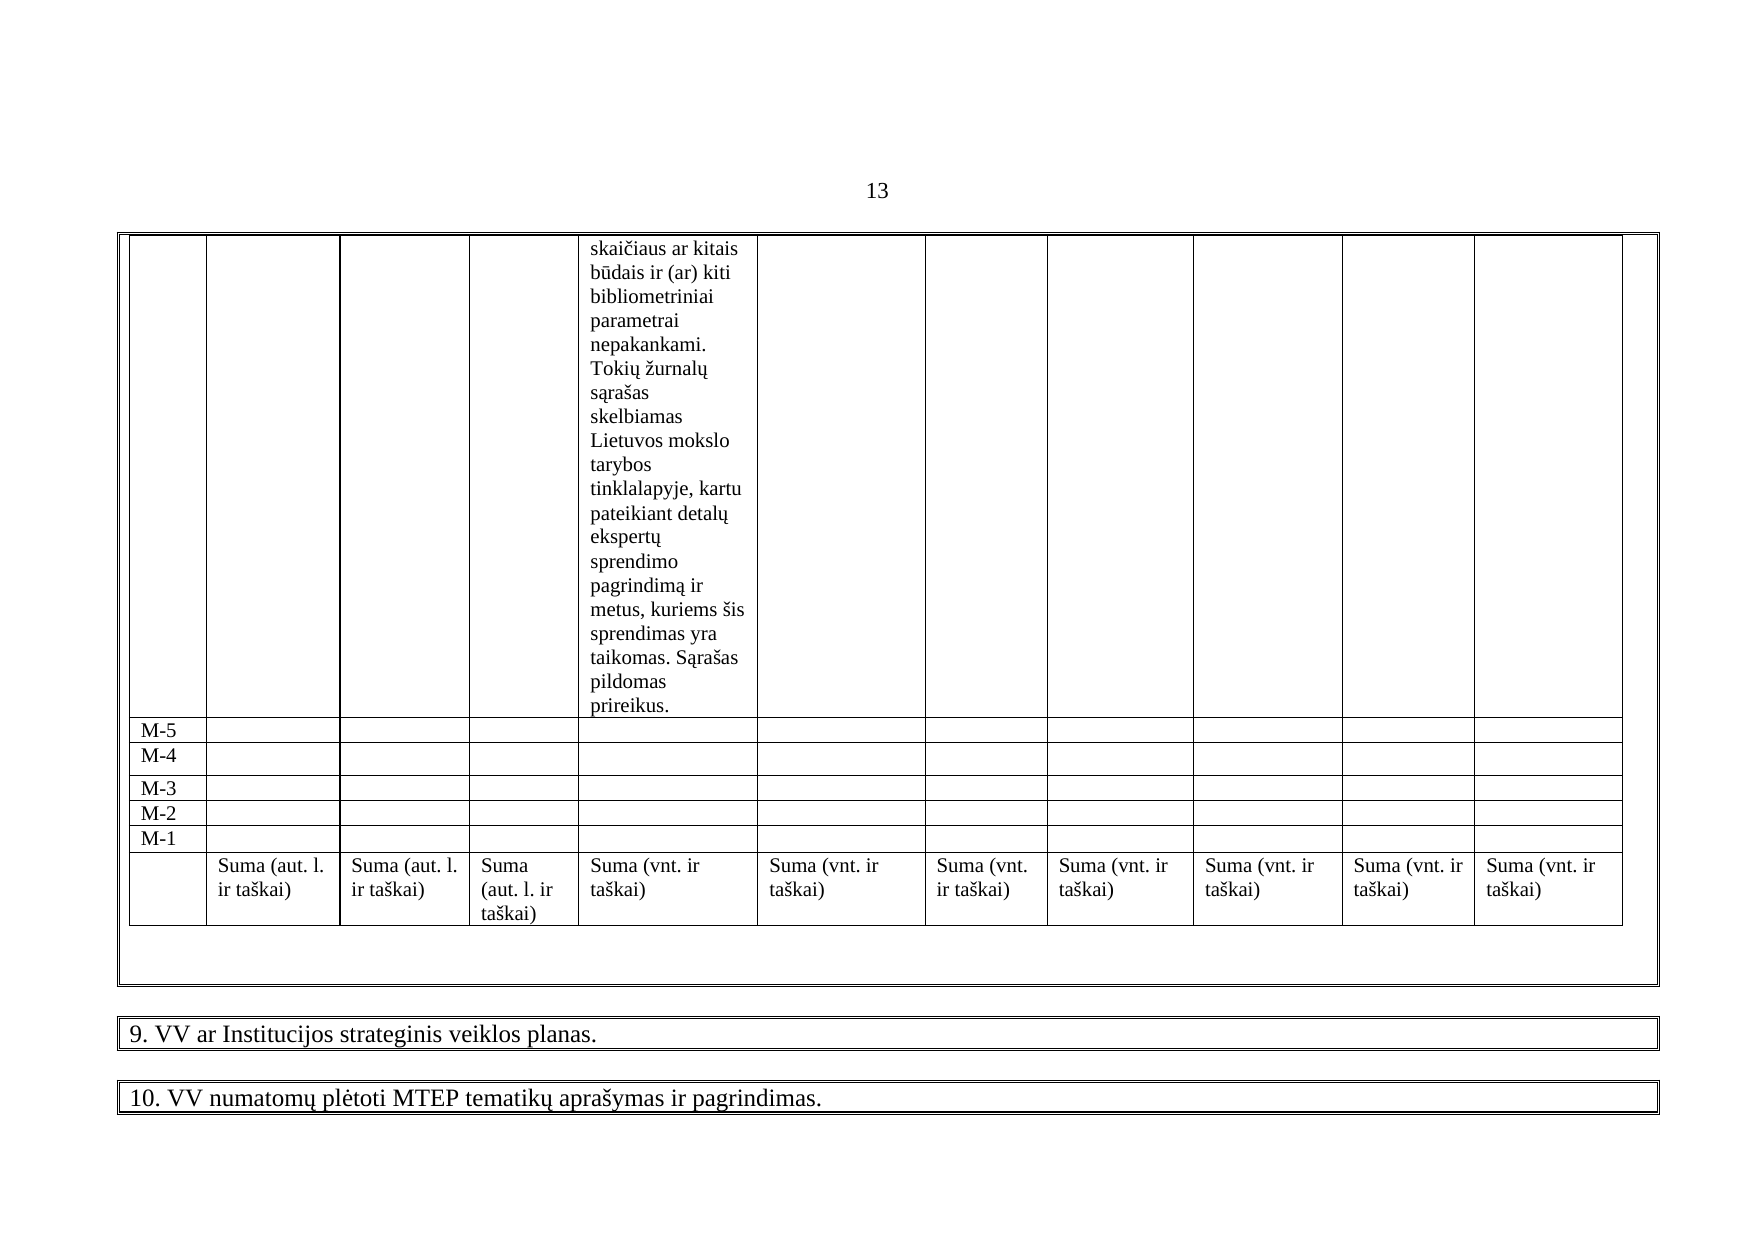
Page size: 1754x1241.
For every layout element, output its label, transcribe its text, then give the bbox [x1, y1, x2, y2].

table_header [1343, 236, 1474, 717]
table_cell Suma (aut. l. ir taškai) [207, 853, 339, 925]
table_cell [926, 776, 1047, 800]
table_cell [1343, 776, 1474, 800]
table_cell [341, 718, 469, 742]
table_header [926, 236, 1047, 717]
table_cell [758, 801, 925, 825]
table_cell [1475, 776, 1622, 800]
table_cell [341, 826, 469, 852]
table_cell [1475, 743, 1622, 775]
table_cell M-1 [130, 826, 206, 852]
table_cell Suma (vnt. ir taškai) [579, 853, 757, 925]
table_cell [341, 801, 469, 825]
table_cell [470, 776, 578, 800]
table_cell M-4 [130, 743, 206, 775]
table_cell M-2 [130, 801, 206, 825]
table_cell [758, 718, 925, 742]
table_cell [207, 718, 339, 742]
table_cell [1194, 801, 1342, 825]
table_cell [1048, 743, 1193, 775]
table_cell [207, 743, 339, 775]
table_cell M-3 [130, 776, 206, 800]
table_cell [1343, 743, 1474, 775]
table_cell [1475, 801, 1622, 825]
table_header [130, 236, 206, 717]
table_cell Suma (vnt. ir taškai) [1343, 853, 1474, 925]
table_cell [470, 801, 578, 825]
table_cell [470, 826, 578, 852]
table_cell [207, 776, 339, 800]
table_cell [579, 718, 757, 742]
table_cell [579, 776, 757, 800]
table_cell [207, 826, 339, 852]
table_header 10. VV numatomų plėtoti MTEP tematikų aprašymas ir pagrindimas. [120, 1083, 1657, 1111]
table_cell [341, 776, 469, 800]
table_header [1194, 236, 1342, 717]
table_cell [341, 743, 469, 775]
table_cell [1048, 826, 1193, 852]
table_cell Suma (vnt. ir taškai) [1048, 853, 1193, 925]
table_cell [758, 743, 925, 775]
table_cell Suma (vnt. ir taškai) [758, 853, 925, 925]
table_cell [579, 801, 757, 825]
table_cell Suma (vnt. ir taškai) [926, 853, 1047, 925]
table_cell [926, 743, 1047, 775]
table_cell [130, 853, 206, 925]
table_cell [1194, 826, 1342, 852]
table_cell [1343, 801, 1474, 825]
table_header [207, 236, 339, 717]
table_cell [926, 801, 1047, 825]
table_cell Suma (aut. l. ir taškai) [470, 853, 578, 925]
table_cell [579, 826, 757, 852]
table_cell [470, 718, 578, 742]
table_cell [1048, 776, 1193, 800]
table_header [470, 236, 578, 717]
table_header [120, 235, 1657, 984]
table_cell [758, 826, 925, 852]
table_cell [1343, 826, 1474, 852]
table_cell [1343, 718, 1474, 742]
table_cell Suma (vnt. ir taškai) [1475, 853, 1622, 925]
table_cell [1475, 826, 1622, 852]
table_header [341, 236, 469, 717]
table_cell [1194, 776, 1342, 800]
table_header [1475, 236, 1622, 717]
table_cell [1475, 718, 1622, 742]
table_cell [579, 743, 757, 775]
table_cell [1048, 718, 1193, 742]
table_cell [758, 776, 925, 800]
table_header [1048, 236, 1193, 717]
table_cell Suma (vnt. ir taškai) [1194, 853, 1342, 925]
table_cell [470, 743, 578, 775]
table_cell [926, 718, 1047, 742]
table_cell [1194, 743, 1342, 775]
table_cell Suma (aut. l. ir taškai) [341, 853, 469, 925]
table_header skaičiaus ar kitais būdais ir (ar) kiti bibliometriniai parametrai nepakankami. Tokių žurnalų sąrašas skelbiamas Lietuvos mokslo tarybos tinklalapyje, kartu pateikiant detalų ekspertų sprendimo pagrindimą ir metus, kuriems šis sprendimas yra taikomas. Sąrašas pildomas prireikus. [579, 236, 757, 717]
table_cell [1194, 718, 1342, 742]
table_cell [926, 826, 1047, 852]
table_header [758, 236, 925, 717]
table_cell [1048, 801, 1193, 825]
table_cell M-5 [130, 718, 206, 742]
table_header 9. VV ar Institucijos strateginis veiklos planas. [120, 1019, 1657, 1048]
table_cell [207, 801, 339, 825]
